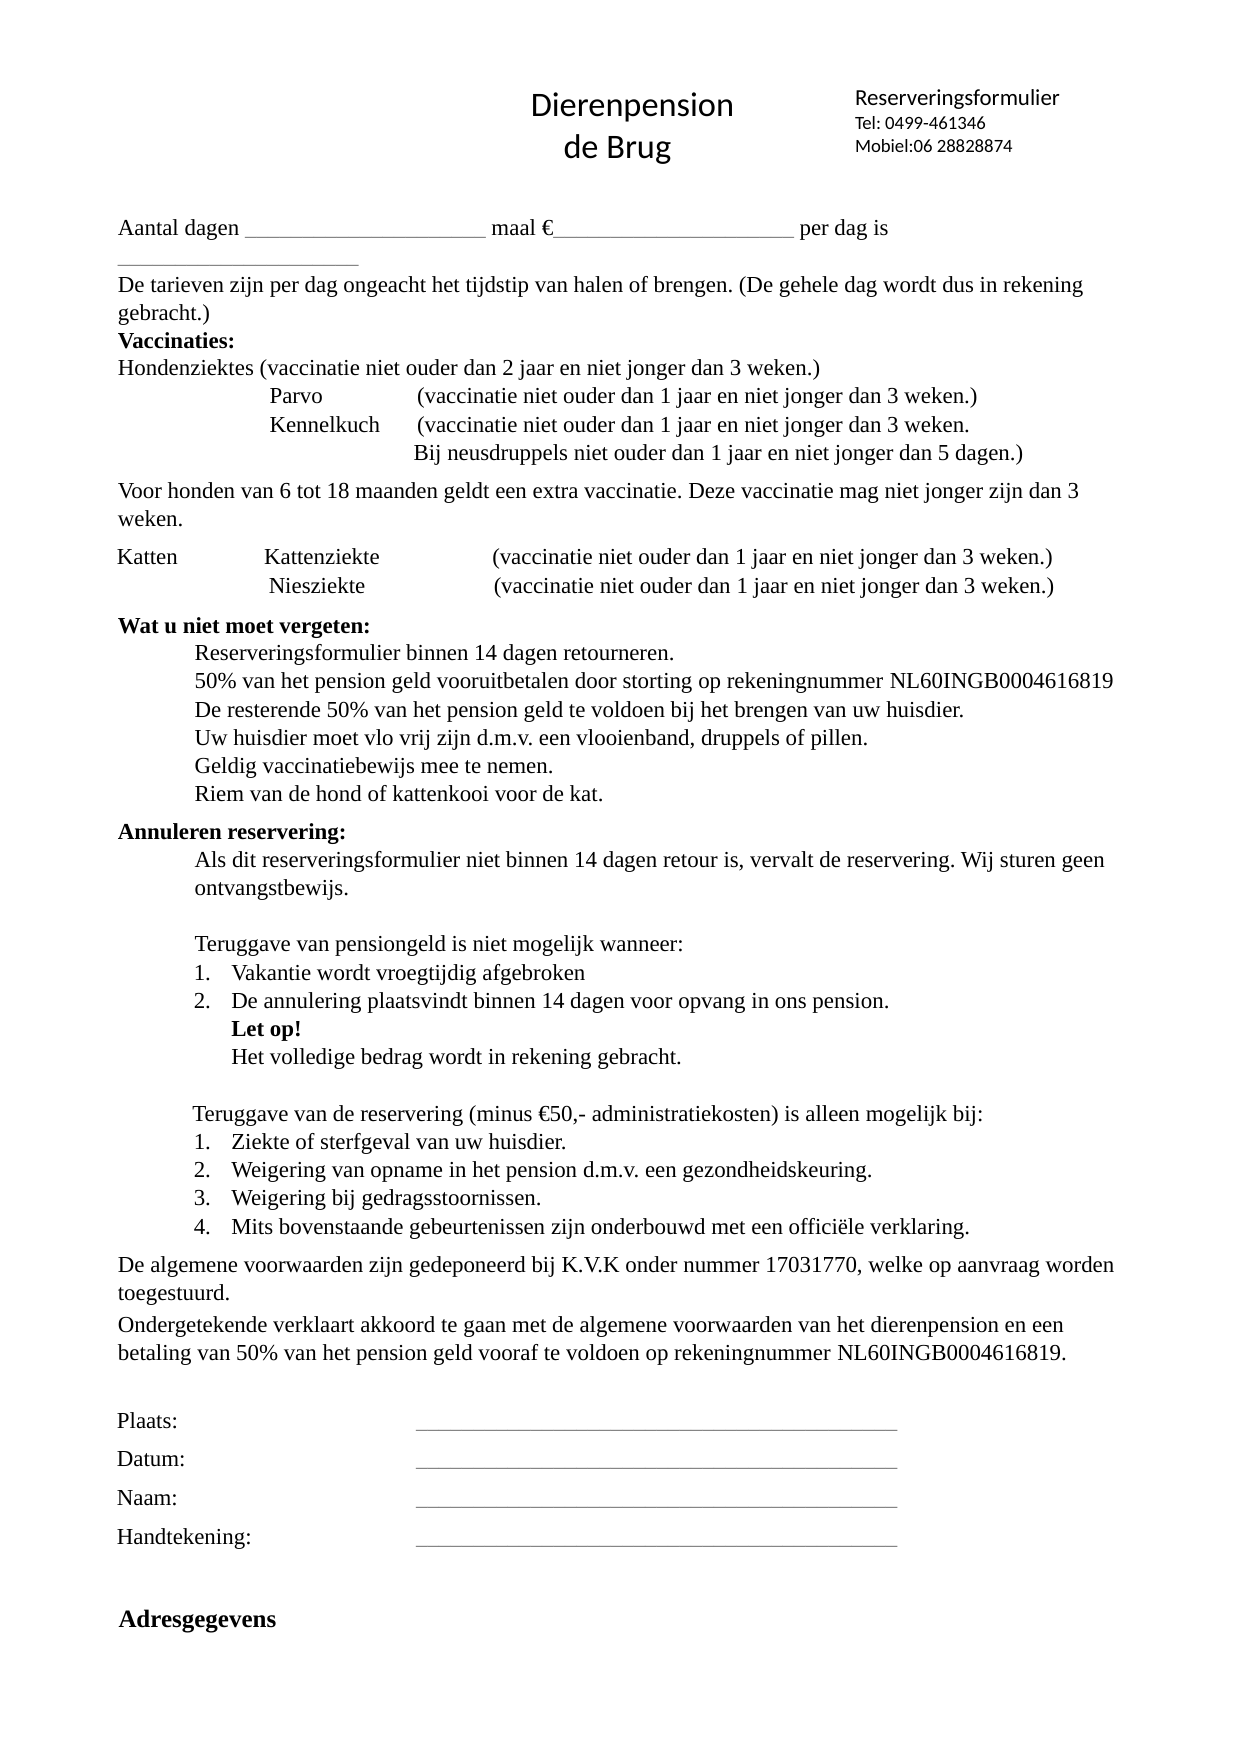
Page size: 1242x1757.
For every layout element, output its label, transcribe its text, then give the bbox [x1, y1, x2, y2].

text Vaccinaties: [118, 327, 1119, 353]
text Teruggave van de reservering (minus €50,- administratiekosten) is alleen mogelijk bij: [118, 1100, 1119, 1126]
text Wat u niet moet vergeten: [118, 612, 1119, 638]
text Als dit reserveringsformulier niet binnen 14 dagen retour is, vervalt de reservering. Wij sturen geen ontvangstbewijs. [194, 846, 1119, 900]
text Katten Kattenziekte (vaccinatie niet ouder dan 1 jaar en niet jonger dan 3 weken.) [117, 543, 1119, 569]
table_header Dierenpension de Brug [531, 83, 855, 177]
text Het volledige bedrag wordt in rekening gebracht. [193, 1043, 1119, 1070]
text Naam: __________________________________________ [117, 1484, 1119, 1510]
text De tarieven zijn per dag ongeacht het tijdstip van halen of brengen. (De gehele dag wordt dus in rekening gebracht.) [118, 271, 1119, 325]
table_header Reserveringsformulier Tel: 0499-461346 Mobiel:06 28828874 [855, 83, 1060, 177]
text Parvo (vaccinatie niet ouder dan 1 jaar en niet jonger dan 3 weken.) [269, 383, 1119, 409]
text 50% van het pension geld vooruitbetalen door storting op rekeningnummer NL60INGB0004616819 [194, 667, 1119, 694]
text Geldig vaccinatiebewijs mee te nemen. [194, 752, 1119, 778]
text Bij neusdruppels niet ouder dan 1 jaar en niet jonger dan 5 dagen.) [341, 439, 1119, 465]
text Niesziekte (vaccinatie niet ouder dan 1 jaar en niet jonger dan 3 weken.) [118, 571, 1119, 599]
text Handtekening: __________________________________________ [117, 1523, 1119, 1549]
list Weigering bij gedragsstoornissen. [193, 1184, 1119, 1211]
text Ondergetekende verklaart akkoord te gaan met de algemene voorwaarden van het dierenpension en een betaling van 50% van het pension geld vooraf te voldoen op rekeningnummer NL60INGB0004616819. [118, 1311, 1119, 1365]
text Reserveringsformulier binnen 14 dagen retourneren. [194, 639, 1119, 666]
text Aantal dagen _____________________ maal €_____________________ per dag is _____________________ [118, 214, 1119, 269]
text Let op! [193, 1015, 1119, 1041]
list Ziekte of sterfgeval van uw huisdier. [193, 1128, 1119, 1154]
text De resterende 50% van het pension geld te voldoen bij het brengen van uw huisdier. [194, 696, 1119, 722]
text Uw huisdier moet vlo vrij zijn d.m.v. een vlooienband, druppels of pillen. [194, 724, 1119, 750]
text Hondenziektes (vaccinatie niet ouder dan 2 jaar en niet jonger dan 3 weken.) [118, 354, 1119, 381]
text Kennelkuch (vaccinatie niet ouder dan 1 jaar en niet jonger dan 3 weken. [269, 411, 1119, 437]
text Teruggave van pensiongeld is niet mogelijk wanneer: [194, 930, 1119, 957]
text Annuleren reservering: [118, 818, 1119, 845]
subtitle Adresgegevens [118, 1600, 1119, 1633]
list Vakantie wordt vroegtijdig afgebroken [193, 959, 1119, 985]
list Mits bovenstaande gebeurtenissen zijn onderbouwd met een officiële verklaring. [193, 1213, 1119, 1239]
text Riem van de hond of kattenkooi voor de kat. [194, 780, 1119, 807]
text De algemene voorwaarden zijn gedeponeerd bij K.V.K onder nummer 17031770, welke op aanvraag worden toegestuurd. [118, 1251, 1119, 1306]
text Plaats: __________________________________________ [117, 1407, 1119, 1433]
text Voor honden van 6 tot 18 maanden geldt een extra vaccinatie. Deze vaccinatie mag niet jonger zijn dan 3 weken. [118, 477, 1119, 531]
list De annulering plaatsvindt binnen 14 dagen voor opvang in ons pension. [193, 987, 1119, 1013]
list Weigering van opname in het pension d.m.v. een gezondheidskeuring. [193, 1156, 1119, 1183]
text Datum: __________________________________________ [117, 1445, 1119, 1472]
